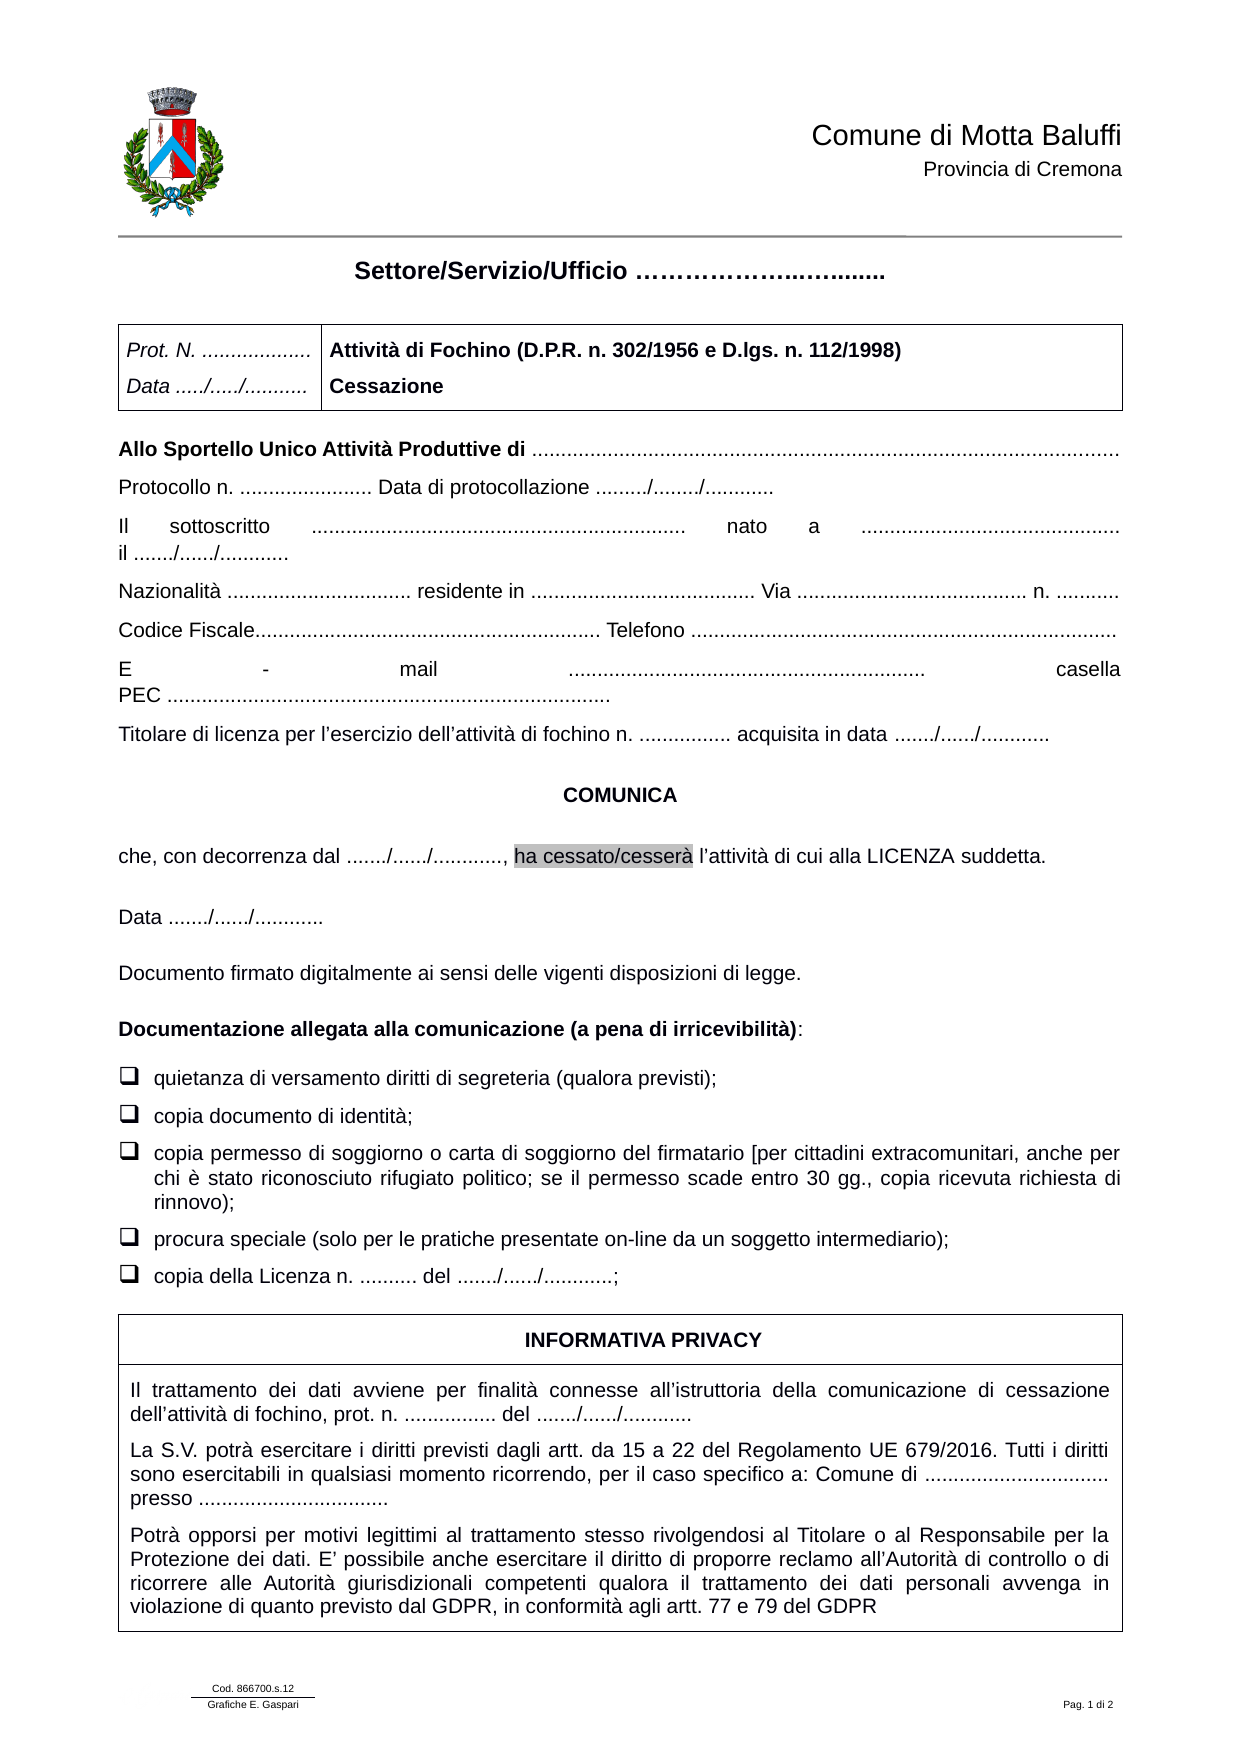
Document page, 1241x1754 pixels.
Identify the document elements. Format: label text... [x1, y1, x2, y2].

text Allo Sportello Unico Attività Produttive di [118, 436, 1122, 460]
list copia documento di identità; [118, 1104, 1122, 1129]
list quietanza di versamento diritti di segreteria (qualora previsti); [118, 1066, 1122, 1091]
table_header Attività di Fochino (D.P.R. n. 302/1956 e D.lgs. n. 112/1998) Cessazione [322, 325, 1122, 410]
text Documento firmato digitalmente ai sensi delle vigenti disposizioni di legge. [118, 961, 1122, 985]
text Nazionalità ................................ residente in ....................................... Via ........................................ n. ........... [118, 579, 1122, 603]
text Il sottoscritto ................................................................. nato a ............................................. il ......./....../............ [118, 514, 1122, 564]
text Data ......./....../............ [118, 905, 1122, 929]
text Codice Fiscale............................................................ Telefono .......................................................................... [118, 618, 1122, 642]
text COMUNICA [118, 783, 1122, 807]
table_header INFORMATIVA PRIVACY [119, 1315, 1122, 1364]
subtitle copia della Licenza n. .......... del ......./....../............; [118, 1264, 1122, 1289]
text che, con decorrenza dal ......./....../............, ha cessato/cesserà l’attività di cui alla LICENZA suddetta. [118, 844, 1122, 868]
text Comune di Motta Baluffi [224, 118, 1122, 152]
picture [122, 87, 224, 219]
text E - mail .............................................................. casella PEC ............................................................................. [118, 657, 1122, 707]
text Documentazione allegata alla comunicazione (a pena di irricevibilità): [118, 1017, 1122, 1041]
text Titolare di licenza per l’esercizio dell’attività di fochino n. ................ acquisita in data ......./....../............ [118, 722, 1122, 746]
text Settore/Servizio/Ufficio ………………...…........ [118, 256, 1122, 284]
table_header Prot. N. ................... Data ...../...../........... [119, 325, 321, 410]
text Provincia di Cremona [224, 157, 1122, 181]
list procura speciale (solo per le pratiche presentate on-line da un soggetto intermediario); [118, 1227, 1122, 1252]
list copia permesso di soggiorno o carta di soggiorno del firmatario [per cittadini extracomunitari, anche per chi è stato riconosciuto rifugiato politico; se il permesso scade entro 30 gg., copia ricevuta richiesta di rinnovo); [118, 1141, 1122, 1214]
table_cell Il trattamento dei dati avviene per finalità connesse all’istruttoria della comunicazione di cessazione dell’attività di fochino, prot. n. ................ del ......./....../............ La S.V. potrà esercitare i diritti previsti dagli artt. da 15 a 22 del Regolamento UE 679/2016. Tutti i diritti sono esercitabili in qualsiasi momento ricorrendo, per il caso specifico a: Comune di ................................ presso ................................. Potrà opporsi per motivi legittimi al trattamento stesso rivolgendosi al Titolare o al Responsabile per la Protezione dei dati. E’ possibile anche esercitare il diritto di proporre reclamo all’Autorità di controllo o di ricorrere alle Autorità giurisdizionali competenti qualora il trattamento dei dati personali avvenga in violazione di quanto previsto dal GDPR, in conformità agli artt. 77 e 79 del GDPR [119, 1365, 1122, 1631]
text Protocollo n. ....................... Data di protocollazione ........./......../............ [118, 475, 1122, 499]
